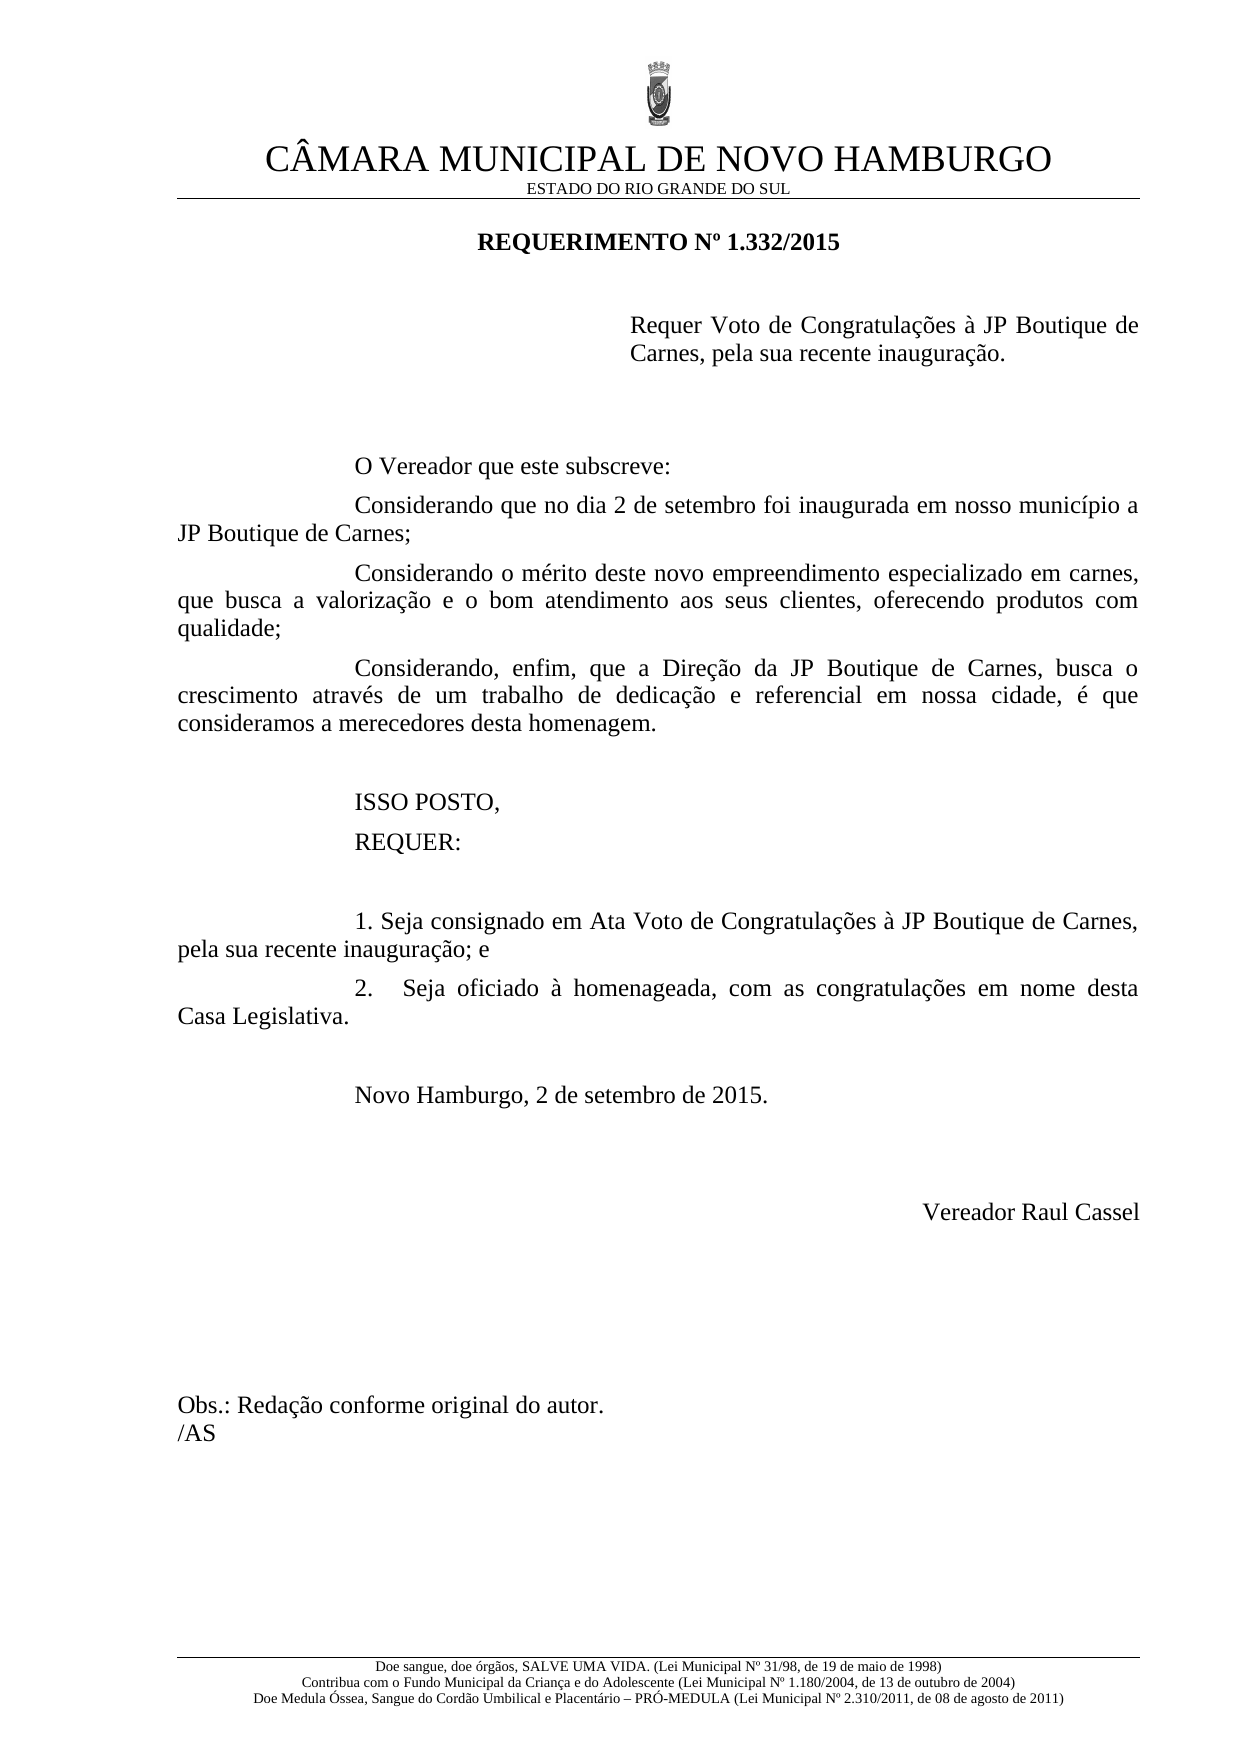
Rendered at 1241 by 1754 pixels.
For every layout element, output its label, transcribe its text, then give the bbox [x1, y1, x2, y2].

text Considerando o mérito deste novo empreendimento especializado em carnes, que busca a valorização e o bom atendimento aos seus clientes, oferecendo produtos com qualidade; [177, 559, 1140, 642]
text Considerando que no dia 2 de setembro foi inaugurada em nosso município a JP Boutique de Carnes; [177, 492, 1140, 547]
text Requer Voto de Congratulações à JP Boutique de Carnes, pela sua recente inauguração. [630, 311, 1140, 367]
text REQUER: [177, 828, 1140, 856]
text 1. Seja consignado em Ata Voto de Congratulações à JP Boutique de Carnes, pela sua recente inauguração; e [177, 907, 1140, 963]
text ISSO POSTO, [177, 788, 1140, 816]
text REQUERIMENTO Nº 1.332/2015 [177, 228, 1140, 256]
text O Vereador que este subscreve: [177, 452, 1140, 480]
text /AS [177, 1419, 1140, 1447]
list Seja oficiado à homenageada, com as congratulações em nome desta Casa Legislativa. [177, 974, 1140, 1030]
text Novo Hamburgo, 2 de setembro de 2015. [177, 1081, 1140, 1109]
text Obs.: Redação conforme original do autor. [177, 1392, 1140, 1419]
text Considerando, enfim, que a Direção da JP Boutique de Carnes, busca o crescimento através de um trabalho de dedicação e referencial em nossa cidade, é que consideramos a merecedores desta homenagem. [177, 654, 1140, 737]
text Vereador Raul Cassel [355, 1198, 1140, 1225]
